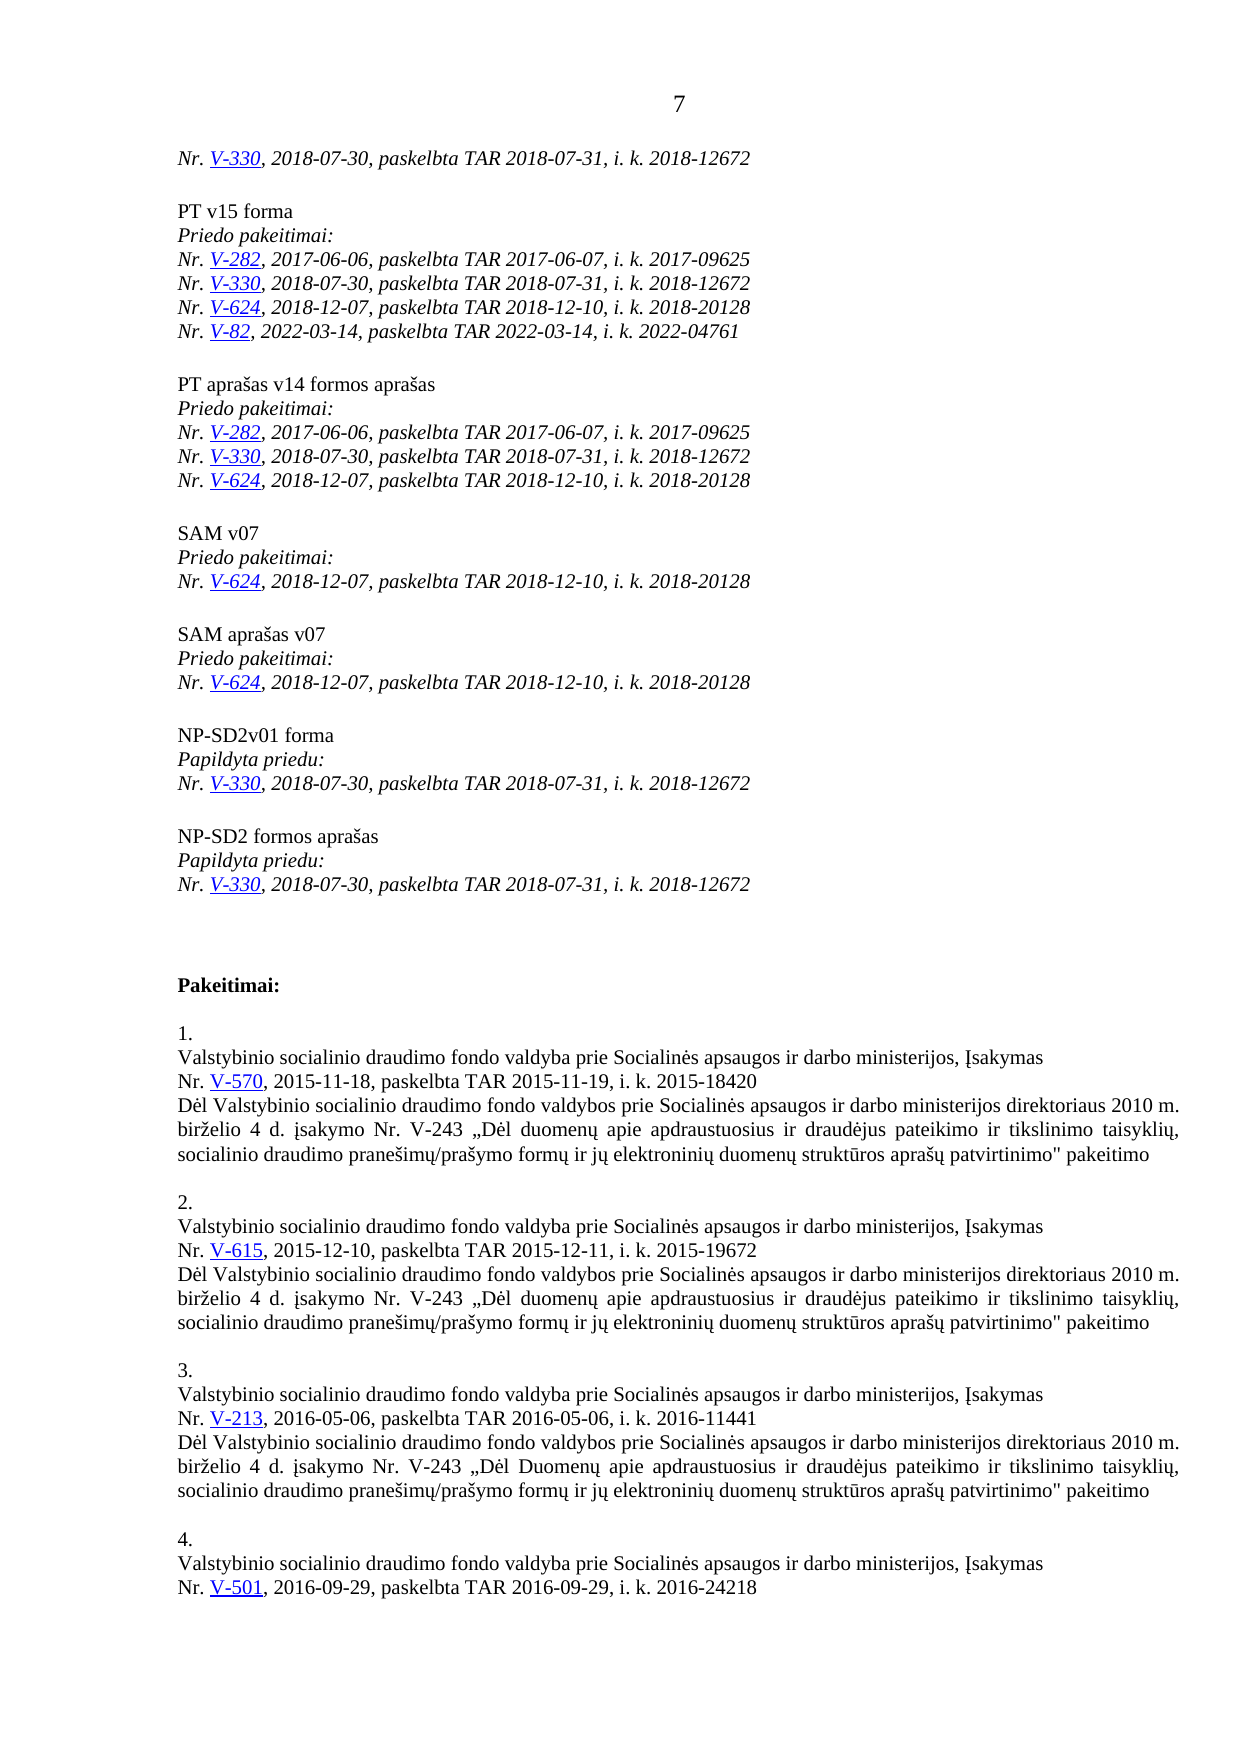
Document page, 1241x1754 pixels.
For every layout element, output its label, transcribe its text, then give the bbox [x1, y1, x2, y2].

text Dėl Valstybinio socialinio draudimo fondo valdybos prie Socialinės apsaugos ir darbo ministerijos direktoriaus 2010 m. birželio 4 d. įsakymo Nr. V-243 „Dėl duomenų apie apdraustuosius ir draudėjus pateikimo ir tikslinimo taisyklių, socialinio draudimo pranešimų/prašymo formų ir jų elektroninių duomenų struktūros aprašų patvirtinimo" pakeitimo [177, 1262, 1181, 1334]
text Nr. V-624, 2018-12-07, paskelbta TAR 2018-12-10, i. k. 2018-20128 [177, 295, 1181, 319]
text Nr. V-570, 2015-11-18, paskelbta TAR 2015-11-19, i. k. 2015-18420 [177, 1069, 1181, 1093]
text Priedo pakeitimai: [177, 646, 1181, 670]
text PT v15 forma [177, 199, 1181, 223]
text Priedo pakeitimai: [177, 223, 1181, 247]
text NP-SD2v01 forma [177, 723, 1181, 747]
text Valstybinio socialinio draudimo fondo valdyba prie Socialinės apsaugos ir darbo ministerijos, Įsakymas [177, 1214, 1181, 1238]
text Nr. V-624, 2018-12-07, paskelbta TAR 2018-12-10, i. k. 2018-20128 [177, 569, 1181, 593]
text SAM aprašas v07 [177, 622, 1181, 646]
text Nr. V-330, 2018-07-30, paskelbta TAR 2018-07-31, i. k. 2018-12672 [177, 444, 1181, 468]
text Nr. V-501, 2016-09-29, paskelbta TAR 2016-09-29, i. k. 2016-24218 [177, 1574, 1181, 1599]
text 4. [177, 1526, 1181, 1551]
text Nr. V-615, 2015-12-10, paskelbta TAR 2015-12-11, i. k. 2015-19672 [177, 1238, 1181, 1262]
text Nr. V-330, 2018-07-30, paskelbta TAR 2018-07-31, i. k. 2018-12672 [177, 771, 1181, 795]
text Dėl Valstybinio socialinio draudimo fondo valdybos prie Socialinės apsaugos ir darbo ministerijos direktoriaus 2010 m. birželio 4 d. įsakymo Nr. V-243 „Dėl Duomenų apie apdraustuosius ir draudėjus pateikimo ir tikslinimo taisyklių, socialinio draudimo pranešimų/prašymo formų ir jų elektroninių duomenų struktūros aprašų patvirtinimo" pakeitimo [177, 1430, 1181, 1502]
text Priedo pakeitimai: [177, 545, 1181, 569]
text Papildyta priedu: [177, 747, 1181, 771]
text Dėl Valstybinio socialinio draudimo fondo valdybos prie Socialinės apsaugos ir darbo ministerijos direktoriaus 2010 m. birželio 4 d. įsakymo Nr. V-243 „Dėl duomenų apie apdraustuosius ir draudėjus pateikimo ir tikslinimo taisyklių, socialinio draudimo pranešimų/prašymo formų ir jų elektroninių duomenų struktūros aprašų patvirtinimo" pakeitimo [177, 1093, 1181, 1166]
text 2. [177, 1189, 1181, 1214]
text Nr. V-82, 2022-03-14, paskelbta TAR 2022-03-14, i. k. 2022-04761 [177, 319, 1181, 343]
text SAM v07 [177, 521, 1181, 545]
text Nr. V-330, 2018-07-30, paskelbta TAR 2018-07-31, i. k. 2018-12672 [177, 872, 1181, 896]
text 3. [177, 1358, 1181, 1382]
text Valstybinio socialinio draudimo fondo valdyba prie Socialinės apsaugos ir darbo ministerijos, Įsakymas [177, 1551, 1181, 1574]
text Valstybinio socialinio draudimo fondo valdyba prie Socialinės apsaugos ir darbo ministerijos, Įsakymas [177, 1045, 1181, 1069]
text Pakeitimai: [177, 973, 1181, 997]
text Nr. V-282, 2017-06-06, paskelbta TAR 2017-06-07, i. k. 2017-09625 [177, 247, 1181, 271]
text Nr. V-330, 2018-07-30, paskelbta TAR 2018-07-31, i. k. 2018-12672 [177, 146, 1181, 170]
text Nr. V-330, 2018-07-30, paskelbta TAR 2018-07-31, i. k. 2018-12672 [177, 271, 1181, 295]
text Nr. V-624, 2018-12-07, paskelbta TAR 2018-12-10, i. k. 2018-20128 [177, 468, 1181, 492]
text NP-SD2 formos aprašas [177, 824, 1181, 848]
text Nr. V-213, 2016-05-06, paskelbta TAR 2016-05-06, i. k. 2016-11441 [177, 1406, 1181, 1430]
text 1. [177, 1021, 1181, 1045]
text Nr. V-282, 2017-06-06, paskelbta TAR 2017-06-07, i. k. 2017-09625 [177, 420, 1181, 444]
text Priedo pakeitimai: [177, 396, 1181, 420]
text Nr. V-624, 2018-12-07, paskelbta TAR 2018-12-10, i. k. 2018-20128 [177, 670, 1181, 694]
text Papildyta priedu: [177, 848, 1181, 872]
text PT aprašas v14 formos aprašas [177, 372, 1181, 396]
text Valstybinio socialinio draudimo fondo valdyba prie Socialinės apsaugos ir darbo ministerijos, Įsakymas [177, 1382, 1181, 1406]
